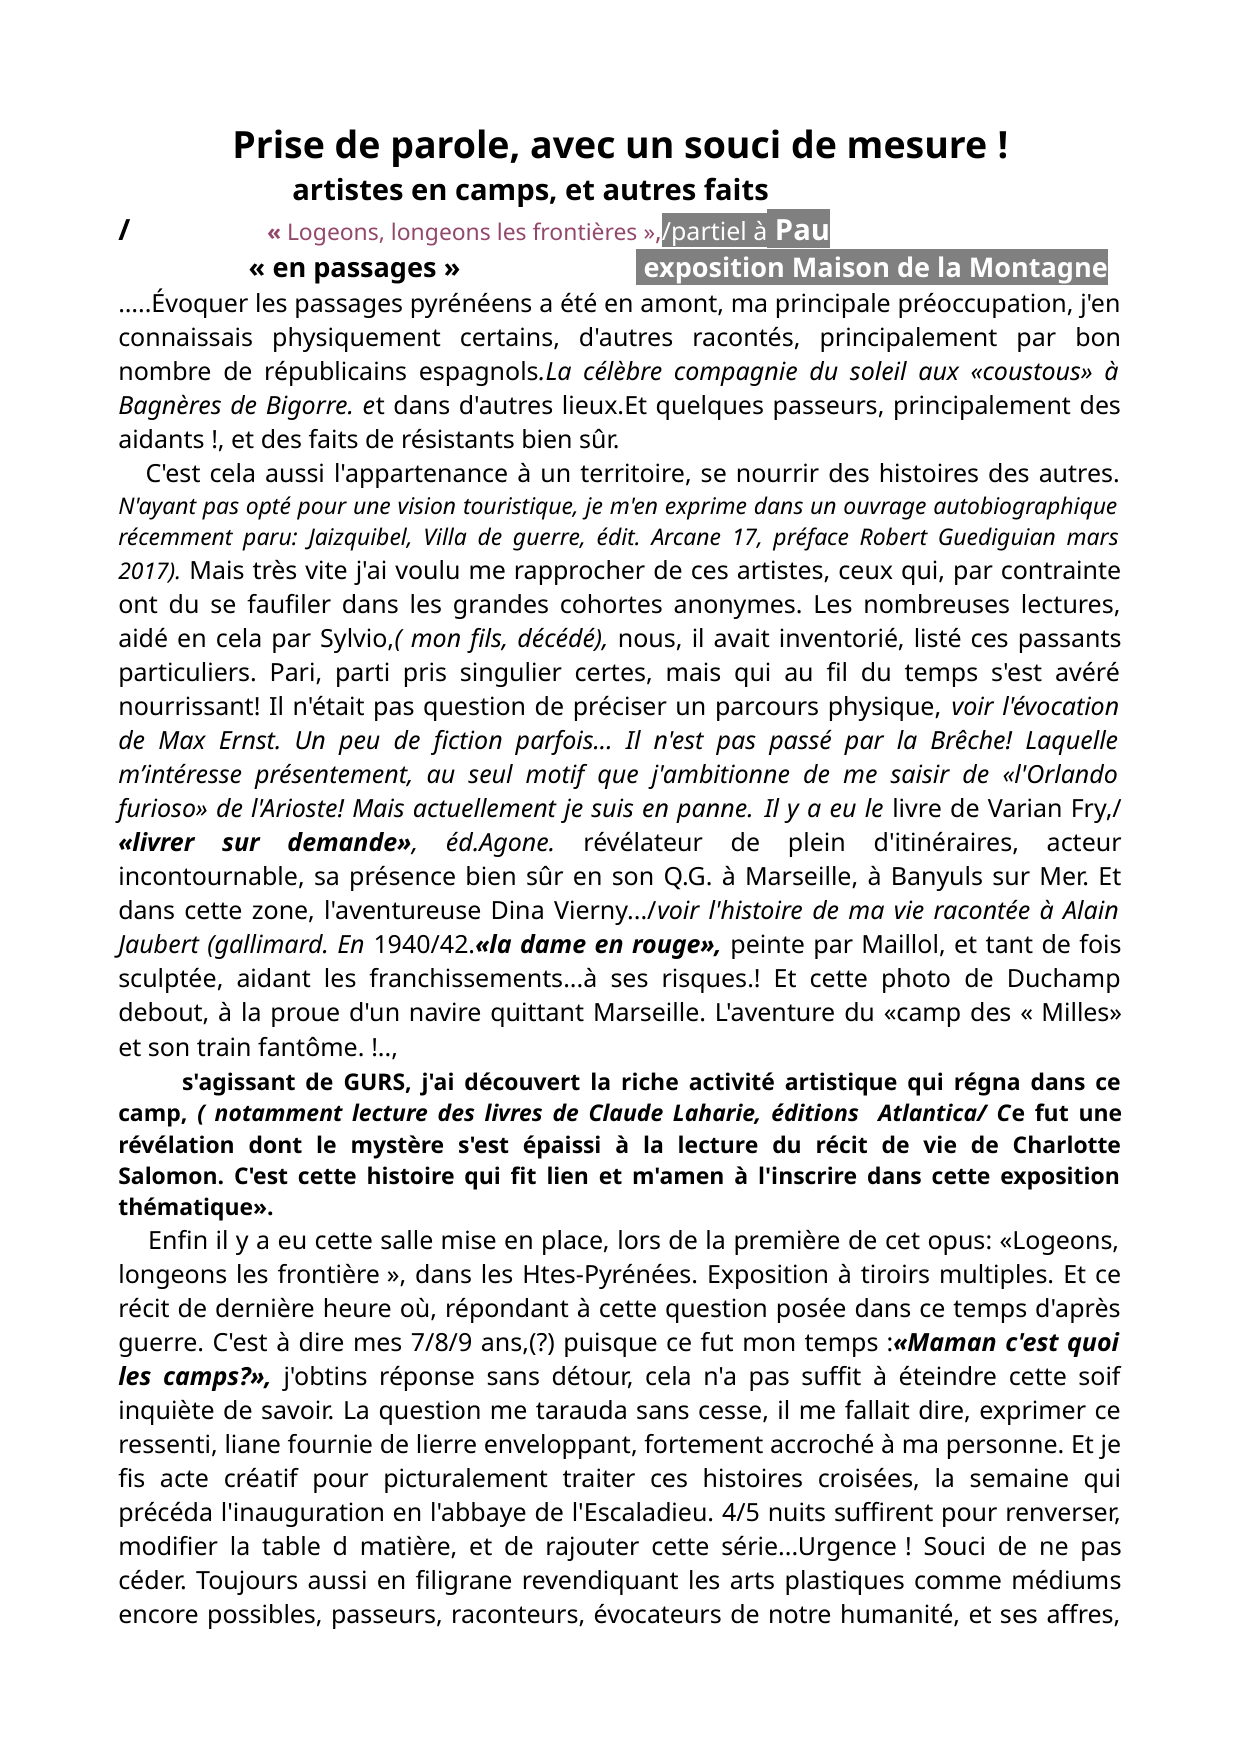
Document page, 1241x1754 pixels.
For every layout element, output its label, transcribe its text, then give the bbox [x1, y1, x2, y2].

text artistes en camps, et autres faits [118, 169, 1122, 209]
text « en passages » exposition Maison de la Montagne [118, 248, 1122, 285]
text C'est cela aussi l'appartenance à un territoire, se nourrir des histoires des autres. N'ayant pas opté pour une vision touristique, je m'en exprime dans un ouvrage autobiographique récemment paru: Jaizquibel, Villa de guerre, édit. Arcane 17, préface Robert Guediguian mars 2017). Mais très vite j'ai voulu me rapprocher de ces artistes, ceux qui, par contrainte ont du se faufiler dans les grandes cohortes anonymes. Les nombreuses lectures, aidé en cela par Sylvio,( mon fils, décédé), nous, il avait inventorié, listé ces passants particuliers. Pari, parti pris singulier certes, mais qui au fil du temps s'est avéré nourrissant! Il n'était pas question de préciser un parcours physique, voir l'évocation de Max Ernst. Un peu de fiction parfois... Il n'est pas passé par la Brêche! Laquelle m’intéresse présentement, au seul motif que j'ambitionne de me saisir de «l'Orlando furioso» de l'Arioste! Mais actuellement je suis en panne. Il y a eu le livre de Varian Fry,/ «livrer sur demande», éd.Agone. révélateur de plein d'itinéraires, acteur incontournable, sa présence bien sûr en son Q.G. à Marseille, à Banyuls sur Mer. Et dans cette zone, l'aventureuse Dina Vierny.../voir l'histoire de ma vie racontée à Alain Jaubert (gallimard. En 1940/42.«la dame en rouge», peinte par Maillol, et tant de fois sculptée, aidant les franchissements...à ses risques.! Et cette photo de Duchamp debout, à la proue d'un navire quittant Marseille. L'aventure du «camp des « Milles» et son train fantôme. !.., [118, 456, 1122, 1063]
text …..Évoquer les passages pyrénéens a été en amont, ma principale préoccupation, j'en connaissais physiquement certains, d'autres racontés, principalement par bon nombre de républicains espagnols.La célèbre compagnie du soleil aux «coustous» à Bagnères de Bigorre. et dans d'autres lieux.Et quelques passeurs, principalement des aidants !, et des faits de résistants bien sûr. [118, 285, 1122, 456]
text / « Logeons, longeons les frontières »,/partiel à Pau [118, 209, 1122, 248]
text Prise de parole, avec un souci de mesure ! [118, 118, 1122, 169]
text Enfin il y a eu cette salle mise en place, lors de la première de cet opus: «Logeons, longeons les frontière », dans les Htes-Pyrénées. Exposition à tiroirs multiples. Et ce récit de dernière heure où, répondant à cette question posée dans ce temps d'après guerre. C'est à dire mes 7/8/9 ans,(?) puisque ce fut mon temps :«Maman c'est quoi les camps?», j'obtins réponse sans détour, cela n'a pas suffit à éteindre cette soif inquiète de savoir. La question me tarauda sans cesse, il me fallait dire, exprimer ce ressenti, liane fournie de lierre enveloppant, fortement accroché à ma personne. Et je fis acte créatif pour picturalement traiter ces histoires croisées, la semaine qui précéda l'inauguration en l'abbaye de l'Escaladieu. 4/5 nuits suffirent pour renverser, modifier la table d matière, et de rajouter cette série...Urgence ! Souci de ne pas céder. Toujours aussi en filigrane revendiquant les arts plastiques comme médiums encore possibles, passeurs, raconteurs, évocateurs de notre humanité, et ses affres, [118, 1222, 1122, 1631]
text s'agissant de GURS, j'ai découvert la riche activité artistique qui régna dans ce camp, ( notamment lecture des livres de Claude Laharie, éditions Atlantica/ Ce fut une révélation dont le mystère s'est épaissi à la lecture du récit de vie de Charlotte Salomon. C'est cette histoire qui fit lien et m'amen à l'inscrire dans cette exposition thématique». [118, 1063, 1122, 1222]
